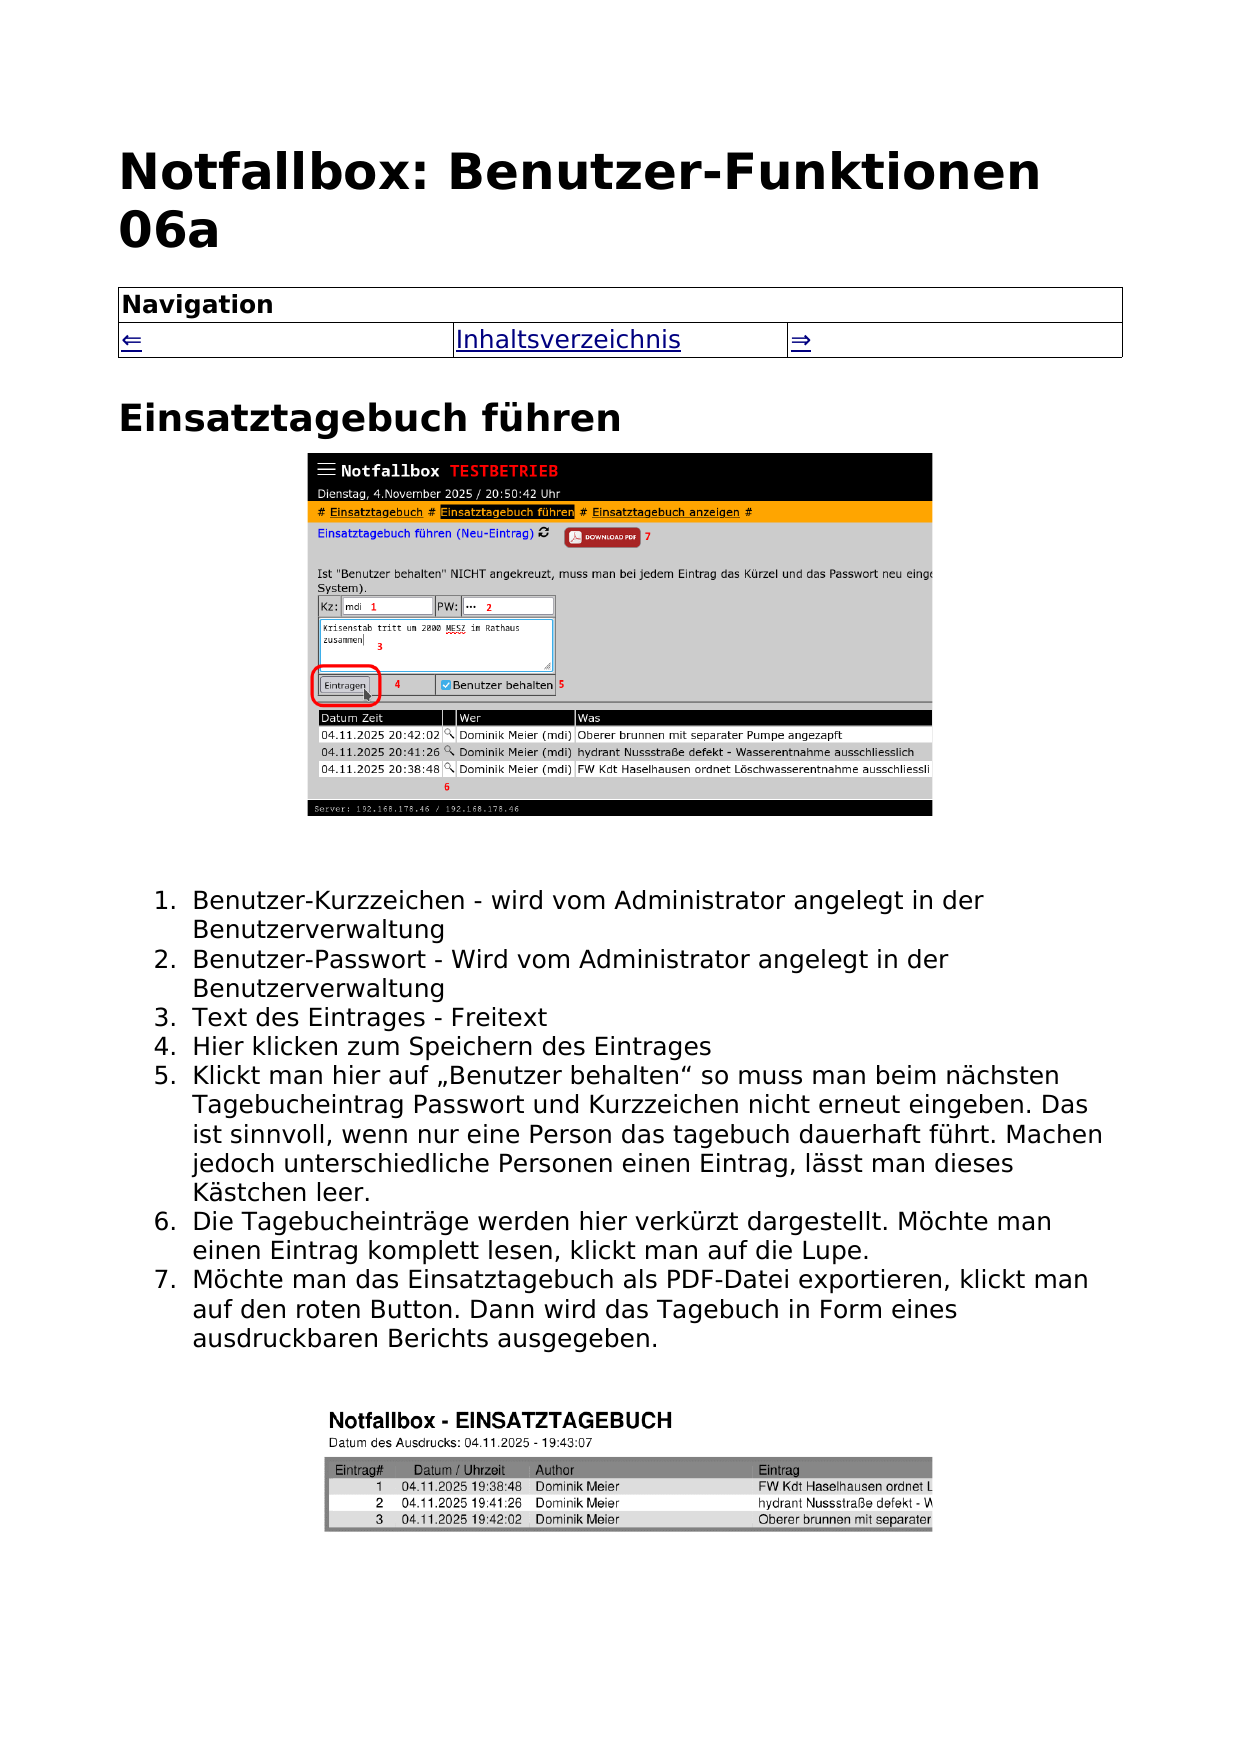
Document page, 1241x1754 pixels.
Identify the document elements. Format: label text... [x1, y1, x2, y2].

subtitle Einsatztagebuch führen [118, 397, 1122, 441]
list Benutzer-Kurzzeichen - wird vom Administrator angelegt in der Benutzerverwaltung [177, 887, 1122, 945]
list Text des Eintrages - Freitext [177, 1003, 1122, 1032]
table_header Navigation [119, 288, 1122, 322]
list Klickt man hier auf „Benutzer behalten“ so muss man beim nächsten Tagebucheintrag Passwort und Kurzzeichen nicht erneut eingeben. Das ist sinnvoll, wenn nur eine Person das tagebuch dauerhaft führt. Machen jedoch unterschiedliche Personen einen Eintrag, lässt man dieses Kästchen leer. [177, 1062, 1122, 1207]
list Möchte man das Einsatztagebuch als PDF-Datei exportieren, klickt man auf den roten Button. Dann wird das Tagebuch in Form eines ausdruckbaren Berichts ausgegeben. [177, 1266, 1122, 1353]
table_cell ⇐ [119, 323, 453, 357]
list Die Tagebucheinträge werden hier verkürzt dargestellt. Möchte man einen Eintrag komplett lesen, klickt man auf die Lupe. [177, 1207, 1122, 1266]
picture [307, 453, 933, 816]
list Hier klicken zum Speichern des Eintrages [177, 1032, 1122, 1062]
table_cell ⇒ [788, 323, 1122, 357]
picture [307, 1382, 933, 1580]
list Benutzer-Passwort - Wird vom Administrator angelegt in der Benutzerverwaltung [177, 945, 1122, 1003]
table_cell Inhaltsverzeichnis [454, 323, 787, 357]
subtitle Notfallbox: Benutzer-Funktionen 06a [118, 143, 1122, 259]
